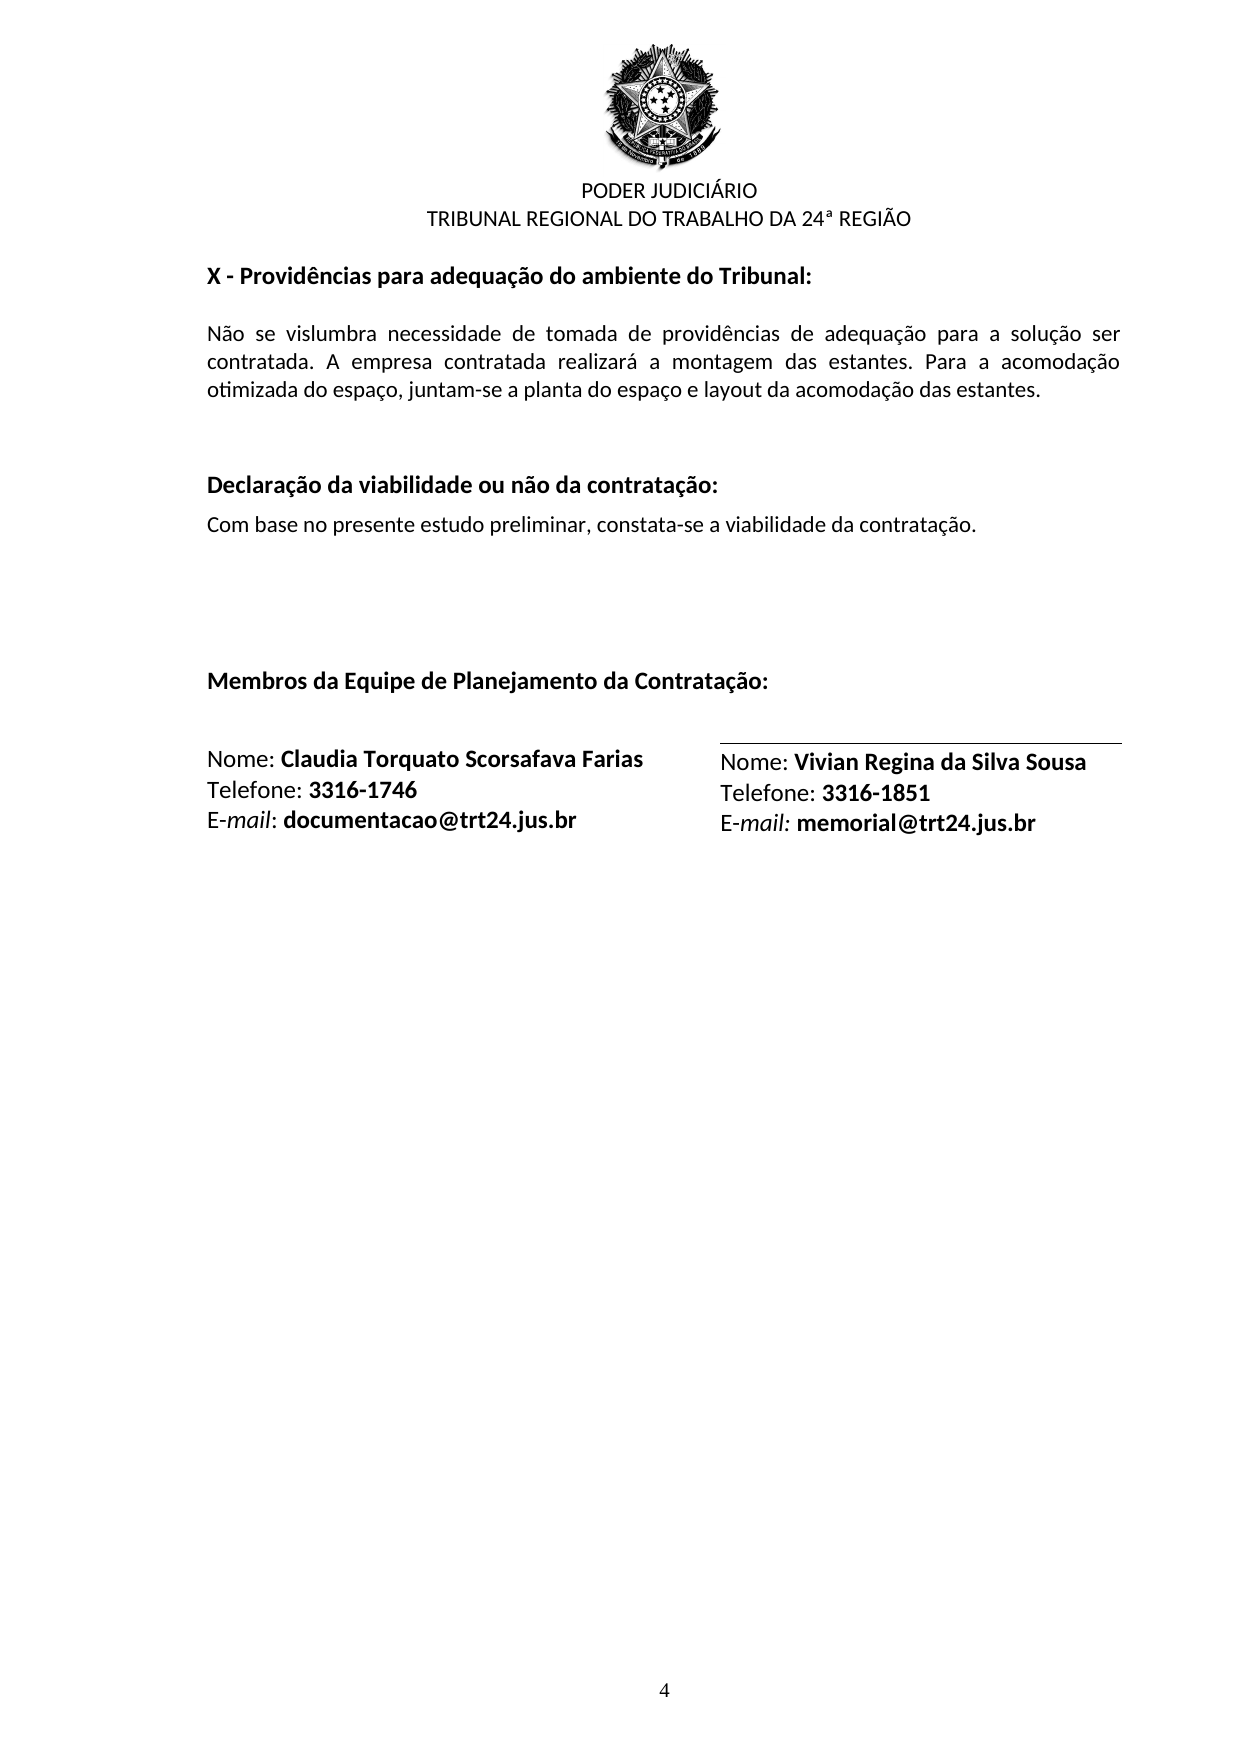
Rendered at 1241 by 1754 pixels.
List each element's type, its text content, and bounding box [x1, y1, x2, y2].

text Membros da Equipe de Planejamento da Contratação: [207, 665, 1122, 696]
text Declaração da viabilidade ou não da contratação: [207, 469, 1122, 500]
table_header Nome: Claudia Torquato Scorsafava Farias Telefone: 3316-1746 E-mail: documentacao@trt24.jus.br [196, 743, 709, 868]
text X - Providências para adequação do ambiente do Tribunal: [207, 260, 1122, 291]
text Com base no presente estudo preliminar, constata-se a viabilidade da contratação. [207, 510, 1122, 538]
table_header Nome: Vivian Regina da Silva Sousa Telefone: 3316-1851 E-mail: memorial@trt24.jus.br [709, 743, 1133, 868]
picture [603, 44, 726, 177]
text Não se vislumbra necessidade de tomada de providências de adequação para a solução ser contratada. A empresa contratada realizará a montagem das estantes. Para a acomodação otimizada do espaço, juntam-se a planta do espaço e layout da acomodação das estantes. [207, 319, 1122, 403]
